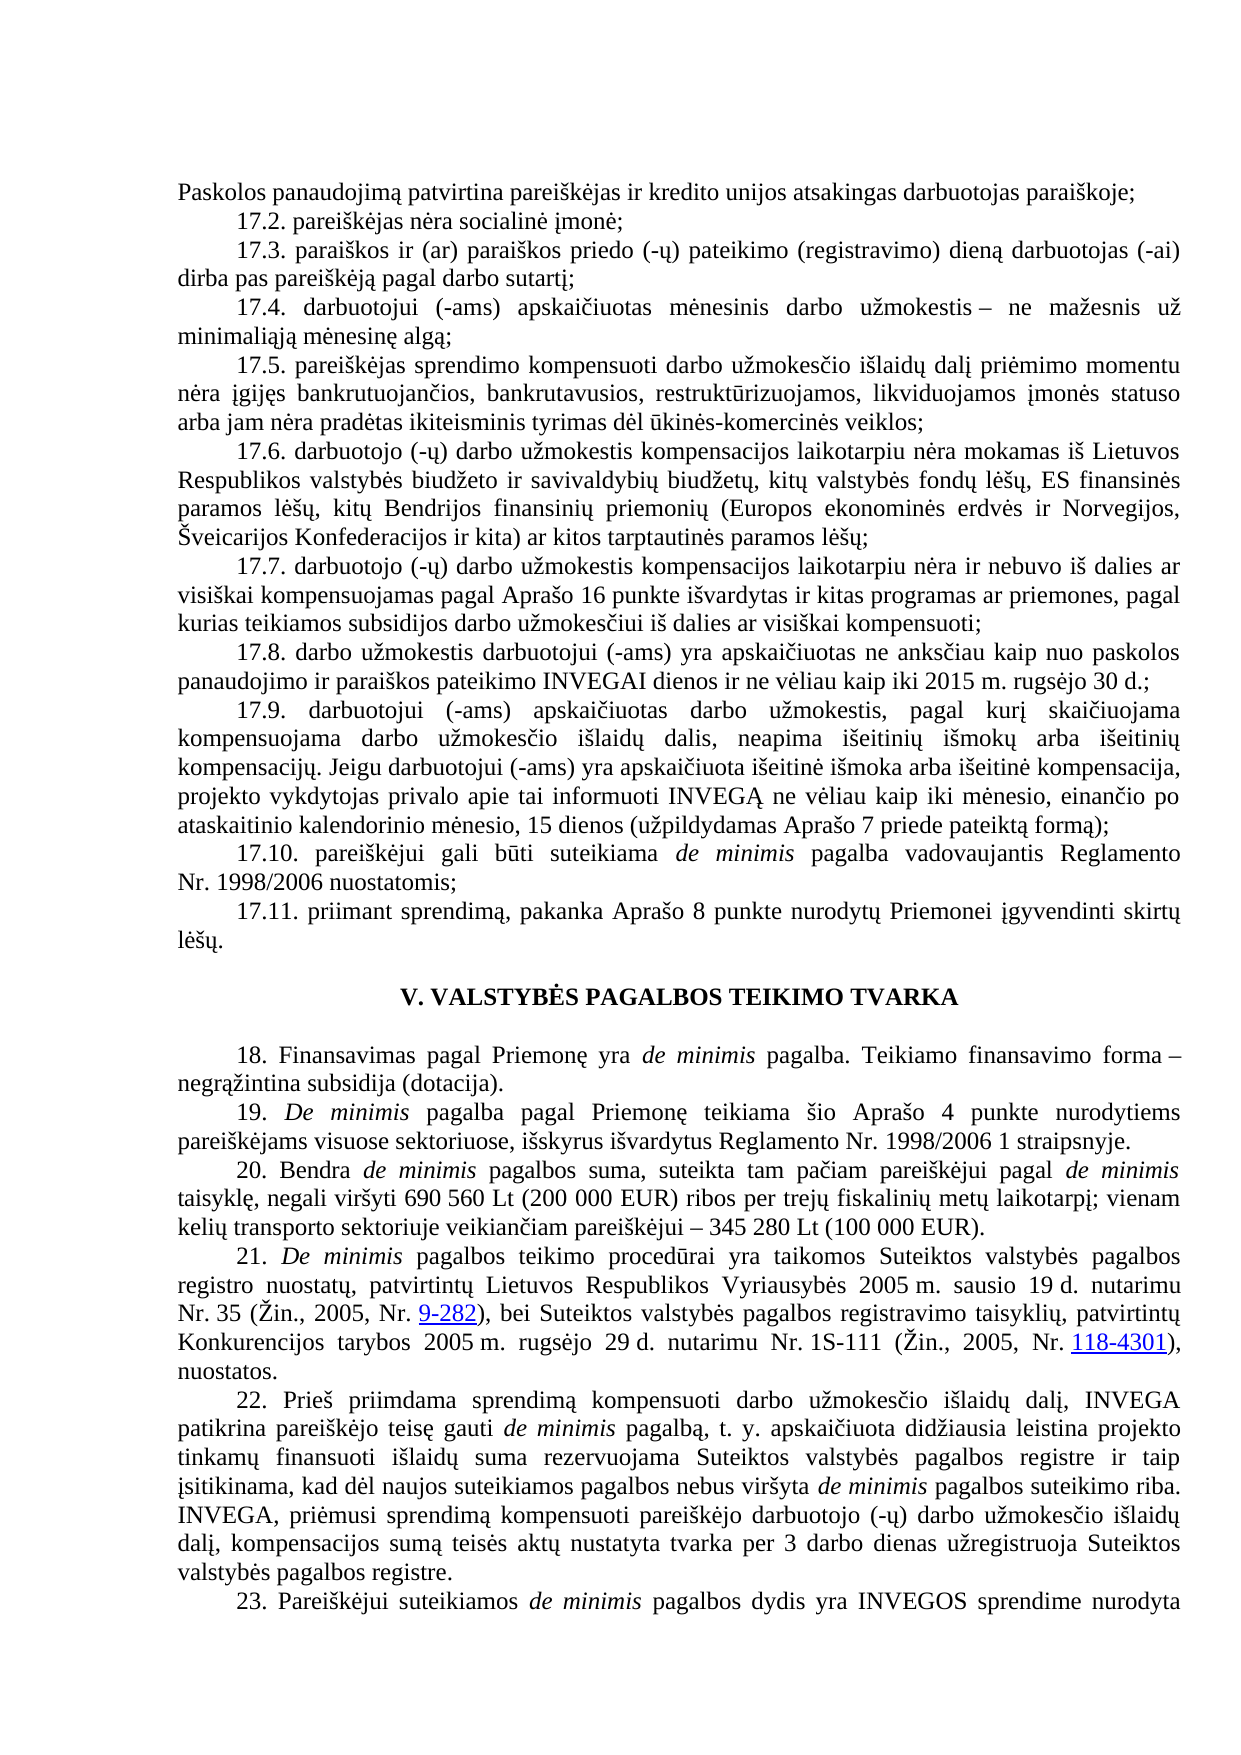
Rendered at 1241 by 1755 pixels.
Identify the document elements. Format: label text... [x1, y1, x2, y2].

text 17.6. darbuotojo (-ų) darbo užmokestis kompensacijos laikotarpiu nėra mokamas iš Lietuvos Respublikos valstybės biudžeto ir savivaldybių biudžetų, kitų valstybės fondų lėšų, ES finansinės paramos lėšų, kitų Bendrijos finansinių priemonių (Europos ekonominės erdvės ir Norvegijos, Šveicarijos Konfederacijos ir kita) ar kitos tarptautinės paramos lėšų; [177, 436, 1181, 551]
text 20. Bendra de minimis pagalbos suma, suteikta tam pačiam pareiškėjui pagal de minimis taisyklę, negali viršyti 690 560 Lt (200 000 EUR) ribos per trejų fiskalinių metų laikotarpį; vienam kelių transporto sektoriuje veikiančiam pareiškėjui – 345 280 Lt (100 000 EUR). [177, 1155, 1181, 1241]
text 17.8. darbo užmokestis darbuotojui (-ams) yra apskaičiuotas ne anksčiau kaip nuo paskolos panaudojimo ir paraiškos pateikimo INVEGAI dienos ir ne vėliau kaip iki 2015 m. rugsėjo 30 d.; [177, 637, 1181, 695]
text V. VALSTYBĖS PAGALBOS TEIKIMO TVARKA [177, 982, 1181, 1011]
text 22. Prieš priimdama sprendimą kompensuoti darbo užmokesčio išlaidų dalį, INVEGA patikrina pareiškėjo teisę gauti de minimis pagalbą, t. y. apskaičiuota didžiausia leistina projekto tinkamų finansuoti išlaidų suma rezervuojama Suteiktos valstybės pagalbos registre ir taip įsitikinama, kad dėl naujos suteikiamos pagalbos nebus viršyta de minimis pagalbos suteikimo riba. INVEGA, priėmusi sprendimą kompensuoti pareiškėjo darbuotojo (-ų) darbo užmokesčio išlaidų dalį, kompensacijos sumą teisės aktų nustatyta tvarka per 3 darbo dienas užregistruoja Suteiktos valstybės pagalbos registre. [177, 1385, 1181, 1586]
text 17.5. pareiškėjas sprendimo kompensuoti darbo užmokesčio išlaidų dalį priėmimo momentu nėra įgijęs bankrutuojančios, bankrutavusios, restruktūrizuojamos, likviduojamos įmonės statuso arba jam nėra pradėtas ikiteisminis tyrimas dėl ūkinės-komercinės veiklos; [177, 350, 1181, 436]
text 17.11. priimant sprendimą, pakanka Aprašo 8 punkte nurodytų Priemonei įgyvendinti skirtų lėšų. [177, 896, 1181, 953]
text 17.10. pareiškėjui gali būti suteikiama de minimis pagalba vadovaujantis Reglamento Nr. 1998/2006 nuostatomis; [177, 838, 1181, 896]
text 17.7. darbuotojo (-ų) darbo užmokestis kompensacijos laikotarpiu nėra ir nebuvo iš dalies ar visiškai kompensuojamas pagal Aprašo 16 punkte išvardytas ir kitas programas ar priemones, pagal kurias teikiamos subsidijos darbo užmokesčiui iš dalies ar visiškai kompensuoti; [177, 551, 1181, 637]
text 18. Finansavimas pagal Priemonę yra de minimis pagalba. Teikiamo finansavimo forma – negrąžintina subsidija (dotacija). [177, 1040, 1181, 1097]
text 21. De minimis pagalbos teikimo procedūrai yra taikomos Suteiktos valstybės pagalbos registro nuostatų, patvirtintų Lietuvos Respublikos Vyriausybės 2005 m. sausio 19 d. nutarimu Nr. 35 (Žin., 2005, Nr. 9-282), bei Suteiktos valstybės pagalbos registravimo taisyklių, patvirtintų Konkurencijos tarybos 2005 m. rugsėjo 29 d. nutarimu Nr. 1S-111 (Žin., 2005, Nr. 118-4301), nuostatos. [177, 1241, 1181, 1385]
text 17.9. darbuotojui (-ams) apskaičiuotas darbo užmokestis, pagal kurį skaičiuojama kompensuojama darbo užmokesčio išlaidų dalis, neapima išeitinių išmokų arba išeitinių kompensacijų. Jeigu darbuotojui (-ams) yra apskaičiuota išeitinė išmoka arba išeitinė kompensacija, projekto vykdytojas privalo apie tai informuoti INVEGĄ ne vėliau kaip iki mėnesio, einančio po ataskaitinio kalendorinio mėnesio, 15 dienos (užpildydamas Aprašo 7 priede pateiktą formą); [177, 695, 1181, 838]
text 17.4. darbuotojui (-ams) apskaičiuotas mėnesinis darbo užmokestis – ne mažesnis už minimaliąją mėnesinę algą; [177, 292, 1181, 350]
text 23. Pareiškėjui suteikiamos de minimis pagalbos dydis yra INVEGOS sprendime nurodyta [177, 1586, 1181, 1615]
text 17.3. paraiškos ir (ar) paraiškos priedo (-ų) pateikimo (registravimo) dieną darbuotojas (-ai) dirba pas pareiškėją pagal darbo sutartį; [177, 235, 1181, 292]
text Paskolos panaudojimą patvirtina pareiškėjas ir kredito unijos atsakingas darbuotojas paraiškoje; [177, 177, 1181, 206]
text 19. De minimis pagalba pagal Priemonę teikiama šio Aprašo 4 punkte nurodytiems pareiškėjams visuose sektoriuose, išskyrus išvardytus Reglamento Nr. 1998/2006 1 straipsnyje. [177, 1097, 1181, 1155]
text 17.2. pareiškėjas nėra socialinė įmonė; [177, 206, 1181, 235]
